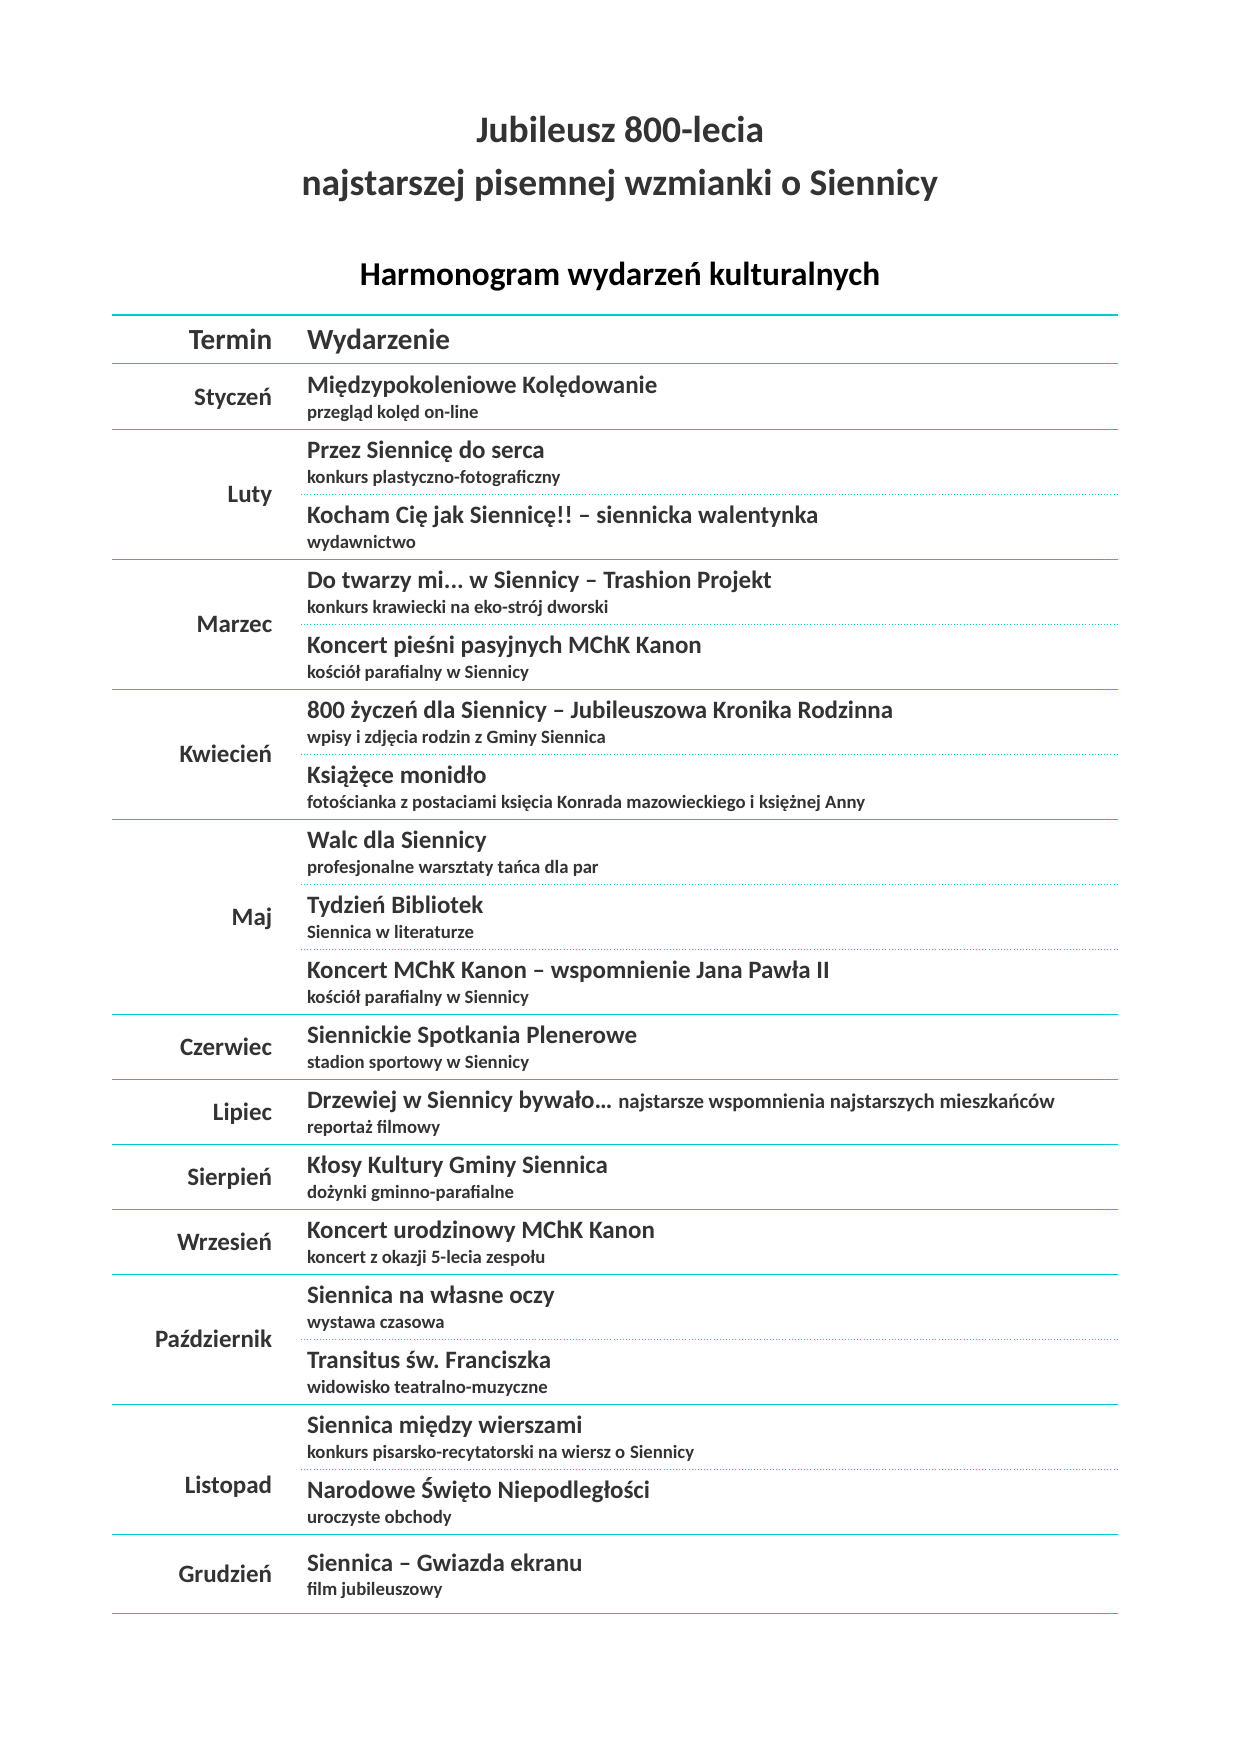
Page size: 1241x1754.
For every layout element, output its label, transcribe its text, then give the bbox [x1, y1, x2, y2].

table_cell Czerwiec [112, 1015, 278, 1079]
table_cell Luty [112, 430, 278, 559]
table_cell [278, 1015, 301, 1079]
table_cell 800 życzeń dla Siennicy – Jubileuszowa Kronika Rodzinna wpisy i zdjęcia rodzin z Gminy Siennica [301, 690, 1117, 754]
table_cell Narodowe Święto Niepodległości uroczyste obchody [301, 1469, 1117, 1534]
table_cell Wrzesień [112, 1210, 278, 1274]
table_cell Październik [112, 1275, 278, 1404]
table_cell [278, 430, 301, 559]
table_header Termin [112, 316, 278, 363]
table_cell Grudzień [112, 1535, 278, 1613]
table_cell Przez Siennicę do serca konkurs plastyczno-fotograficzny [301, 430, 1117, 494]
table_cell Kocham Cię jak Siennicę!! – siennicka walentynka wydawnictwo [301, 494, 1117, 559]
table_cell Styczeń [112, 364, 278, 429]
table_cell [278, 364, 301, 429]
table_cell Siennickie Spotkania Plenerowe stadion sportowy w Siennicy [301, 1015, 1117, 1079]
table_cell [278, 1535, 301, 1613]
table_cell Siennica – Gwiazda ekranu film jubileuszowy [301, 1535, 1117, 1613]
table_cell Koncert urodzinowy MChK Kanon koncert z okazji 5-lecia zespołu [301, 1210, 1117, 1274]
table_cell [278, 1405, 301, 1534]
table_cell Książęce monidło fotościanka z postaciami księcia Konrada mazowieckiego i księżnej Anny [301, 754, 1117, 819]
table_cell Tydzień Bibliotek Siennica w literaturze [301, 884, 1117, 949]
table_cell Do twarzy mi... w Siennicy – Trashion Projekt konkurs krawiecki na eko-strój dworski [301, 560, 1117, 624]
table_header Wydarzenie [301, 316, 1117, 363]
table_cell Siennica na własne oczy wystawa czasowa [301, 1275, 1117, 1339]
table_cell Koncert MChK Kanon – wspomnienie Jana Pawła II kościół parafialny w Siennicy [301, 949, 1117, 1014]
table_cell Drzewiej w Siennicy bywało… najstarsze wspomnienia najstarszych mieszkańców reportaż filmowy [301, 1080, 1117, 1144]
table_cell Siennica między wierszami konkurs pisarsko-recytatorski na wiersz o Siennicy [301, 1405, 1117, 1469]
table_cell Sierpień [112, 1145, 278, 1209]
text Harmonogram wydarzeń kulturalnych [112, 253, 1128, 293]
table_cell Kwiecień [112, 690, 278, 819]
table_cell [278, 1145, 301, 1209]
table_cell Koncert pieśni pasyjnych MChK Kanon kościół parafialny w Siennicy [301, 624, 1117, 689]
table_cell [278, 820, 301, 1014]
table_cell Transitus św. Franciszka widowisko teatralno-muzyczne [301, 1339, 1117, 1404]
table_cell [278, 1210, 301, 1274]
table_cell Listopad [112, 1405, 278, 1534]
text najstarszej pisemnej wzmianki o Siennicy [112, 159, 1128, 205]
table_cell Lipiec [112, 1080, 278, 1144]
table_cell [278, 690, 301, 819]
table_cell [278, 560, 301, 689]
table_cell Marzec [112, 560, 278, 689]
table_cell [278, 1275, 301, 1404]
table_cell Kłosy Kultury Gminy Siennica dożynki gminno-parafialne [301, 1145, 1117, 1209]
table_cell [278, 1080, 301, 1144]
table_cell Walc dla Siennicy profesjonalne warsztaty tańca dla par [301, 820, 1117, 884]
table_header [278, 316, 301, 363]
table_cell Maj [112, 820, 278, 1014]
table_cell Międzypokoleniowe Kolędowanie przegląd kolęd on-line [301, 364, 1117, 429]
text Jubileusz 800-lecia [112, 106, 1128, 152]
